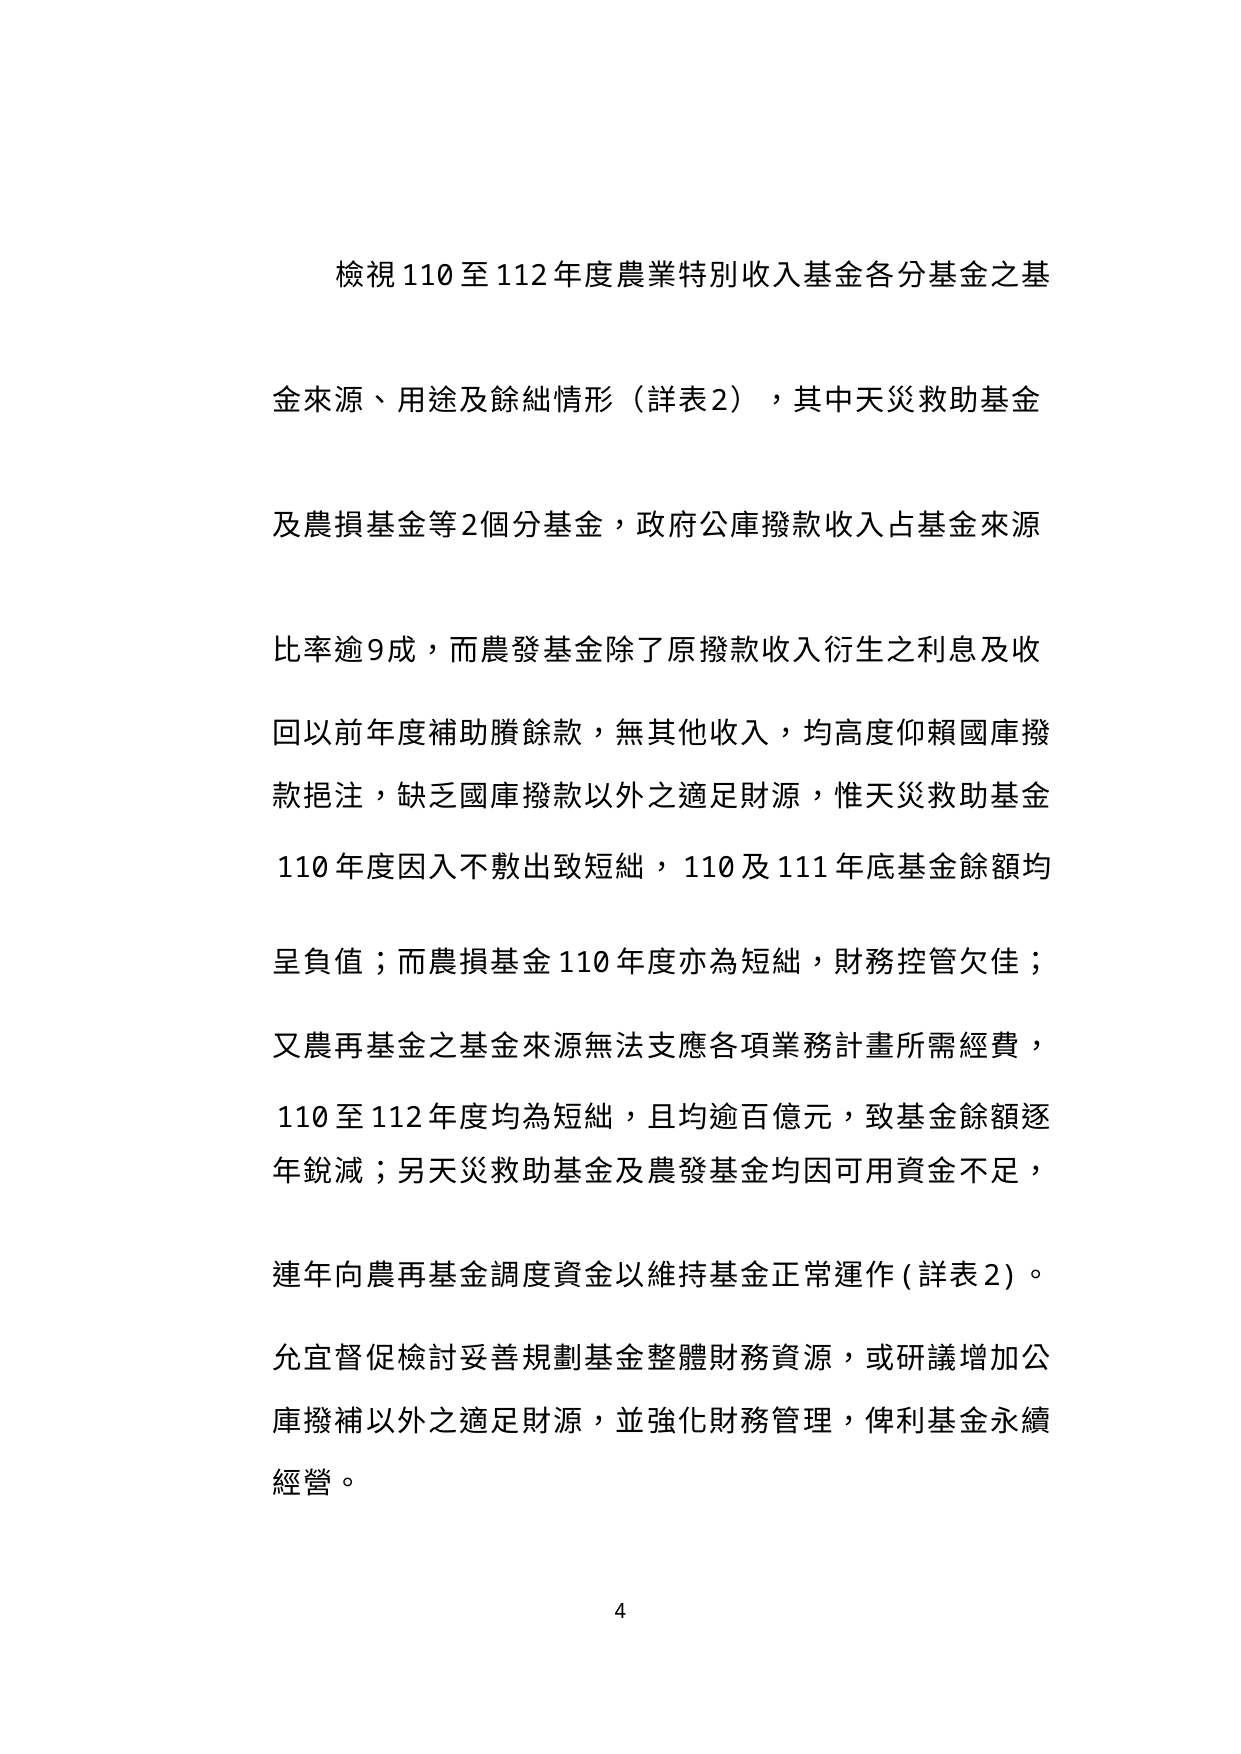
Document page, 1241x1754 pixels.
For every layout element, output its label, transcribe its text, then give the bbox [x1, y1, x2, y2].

text 檢視110至112年度農業特別收入基金各分基金之基金來源、用途及餘絀情形（詳表2），其中天災救助基金及農損基金等2個分基金，政府公庫撥款收入占基金來源比率逾9成，而農發基金除了原撥款收入衍生之利息及收回以前年度補助賸餘款，無其他收入，均高度仰賴國庫撥款挹注，缺乏國庫撥款以外之適足財源，惟天災救助基金110年度因入不敷出致短絀，110及111年底基金餘額均呈負值；而農損基金110年度亦為短絀，財務控管欠佳；又農再基金之基金來源無法支應各項業務計畫所需經費，110至112年度均為短絀，且均逾百億元，致基金餘額逐年銳減；另天災救助基金及農發基金均因可用資金不足，連年向農再基金調度資金以維持基金正常運作(詳表2)。允宜督促檢討妥善規劃基金整體財務資源，或研議增加公庫撥補以外之適足財源，並強化財務管理，俾利基金永續經營。 [266, 189, 1063, 1502]
